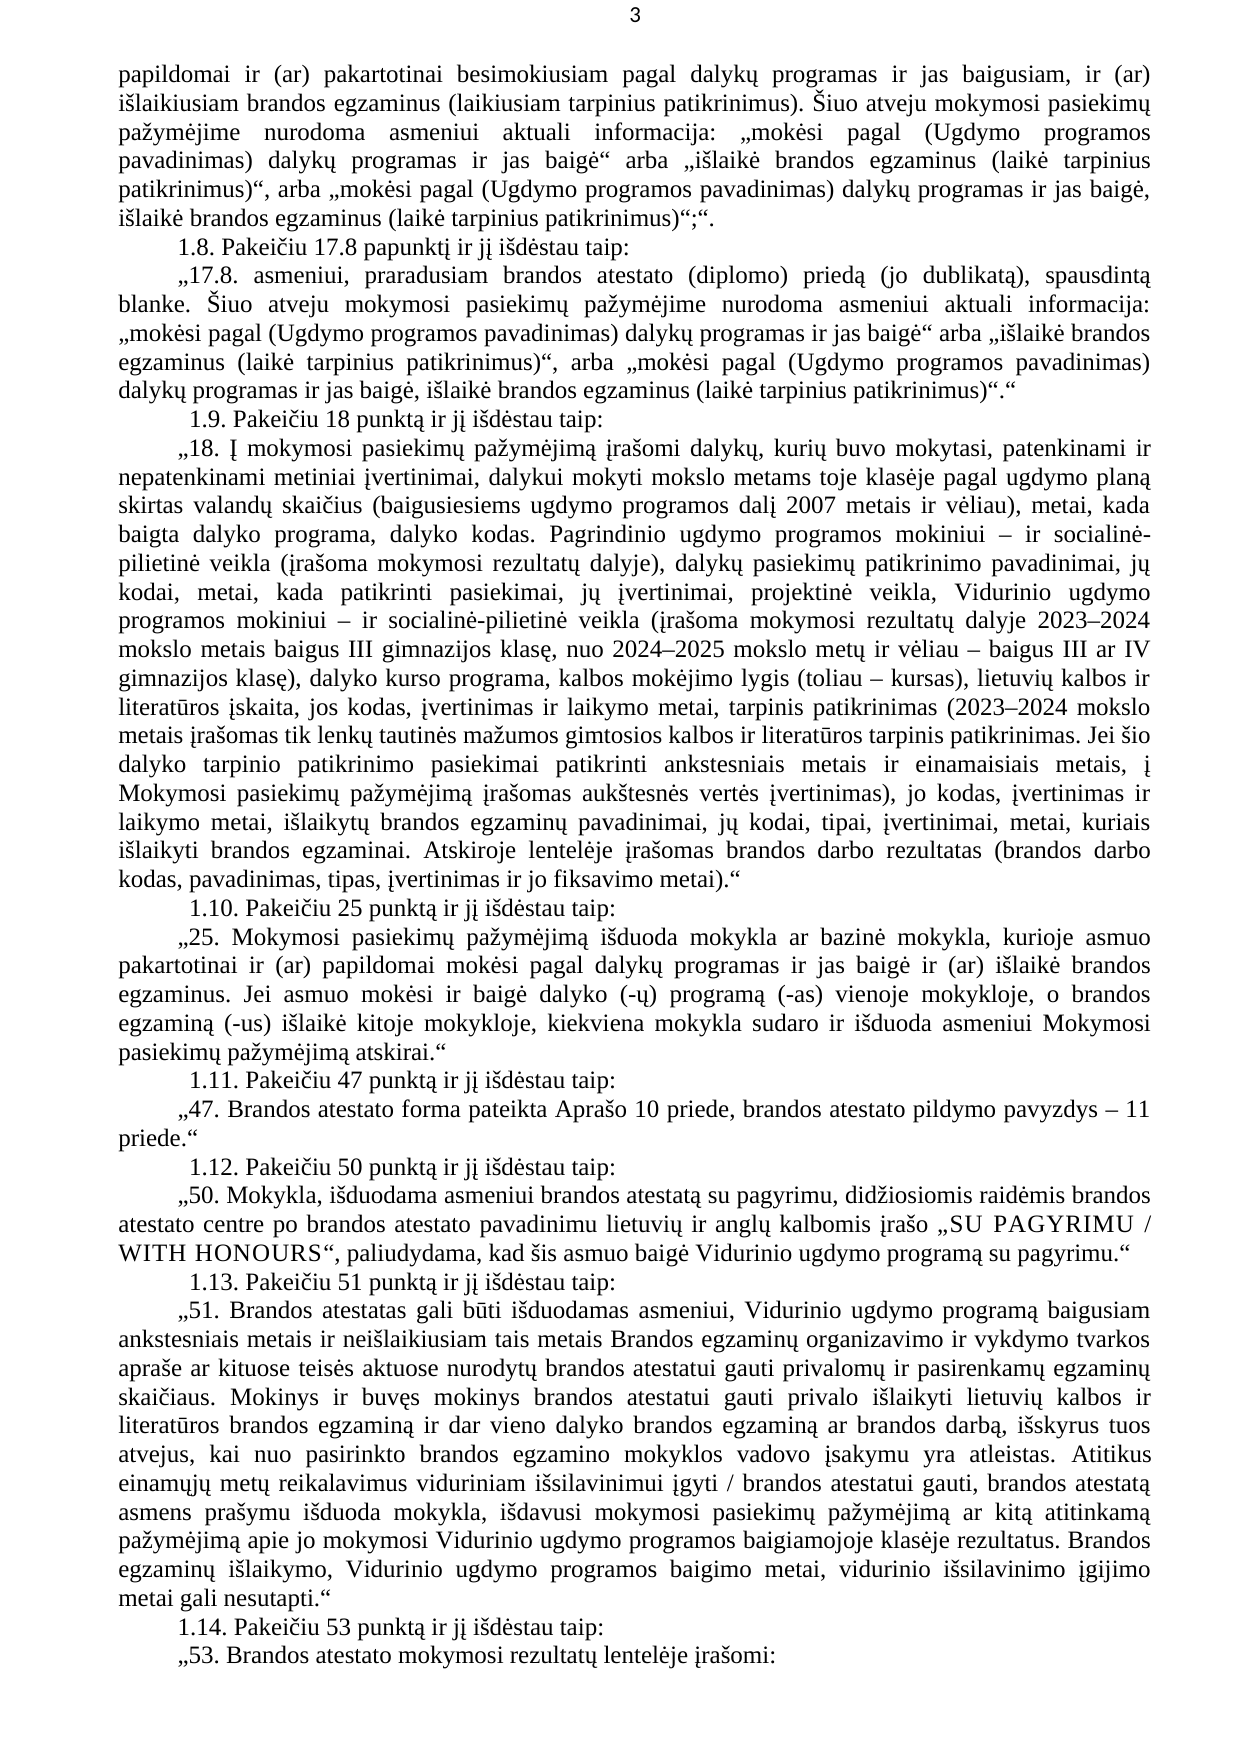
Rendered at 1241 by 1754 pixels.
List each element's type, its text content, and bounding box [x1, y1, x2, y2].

text 1.10. Pakeičiu 25 punktą ir jį išdėstau taip: [118, 893, 1152, 922]
text „50. Mokykla, išduodama asmeniui brandos atestatą su pagyrimu, didžiosiomis raidėmis brandos atestato centre po brandos atestato pavadinimu lietuvių ir anglų kalbomis įrašo „SU PAGYRIMU / WITH HONOURS“, paliudydama, kad šis asmuo baigė Vidurinio ugdymo programą su pagyrimu.“ [118, 1180, 1152, 1267]
text 1.12. Pakeičiu 50 punktą ir jį išdėstau taip: [118, 1152, 1152, 1180]
text „25. Mokymosi pasiekimų pažymėjimą išduoda mokykla ar bazinė mokykla, kurioje asmuo pakartotinai ir (ar) papildomai mokėsi pagal dalykų programas ir jas baigė ir (ar) išlaikė brandos egzaminus. Jei asmuo mokėsi ir baigė dalyko (-ų) programą (-as) vienoje mokykloje, o brandos egzaminą (-us) išlaikė kitoje mokykloje, kiekviena mokykla sudaro ir išduoda asmeniui Mokymosi pasiekimų pažymėjimą atskirai.“ [118, 922, 1152, 1065]
text „17.8. asmeniui, praradusiam brandos atestato (diplomo) priedą (jo dublikatą), spausdintą blanke. Šiuo atveju mokymosi pasiekimų pažymėjime nurodoma asmeniui aktuali informacija: „mokėsi pagal (Ugdymo programos pavadinimas) dalykų programas ir jas baigė“ arba „išlaikė brandos egzaminus (laikė tarpinius patikrinimus)“, arba „mokėsi pagal (Ugdymo programos pavadinimas) dalykų programas ir jas baigė, išlaikė brandos egzaminus (laikė tarpinius patikrinimus)“.“ [118, 260, 1152, 404]
text 1.13. Pakeičiu 51 punktą ir jį išdėstau taip: [118, 1267, 1152, 1295]
text 1.14. Pakeičiu 53 punktą ir jį išdėstau taip: [118, 1612, 1152, 1640]
text „51. Brandos atestatas gali būti išduodamas asmeniui, Vidurinio ugdymo programą baigusiam ankstesniais metais ir neišlaikiusiam tais metais Brandos egzaminų organizavimo ir vykdymo tvarkos apraše ar kituose teisės aktuose nurodytų brandos atestatui gauti privalomų ir pasirenkamų egzaminų skaičiaus. Mokinys ir buvęs mokinys brandos atestatui gauti privalo išlaikyti lietuvių kalbos ir literatūros brandos egzaminą ir dar vieno dalyko brandos egzaminą ar brandos darbą, išskyrus tuos atvejus, kai nuo pasirinkto brandos egzamino mokyklos vadovo įsakymu yra atleistas. Atitikus einamųjų metų reikalavimus viduriniam išsilavinimui įgyti / brandos atestatui gauti, brandos atestatą asmens prašymu išduoda mokykla, išdavusi mokymosi pasiekimų pažymėjimą ar kitą atitinkamą pažymėjimą apie jo mokymosi Vidurinio ugdymo programos baigiamojoje klasėje rezultatus. Brandos egzaminų išlaikymo, Vidurinio ugdymo programos baigimo metai, vidurinio išsilavinimo įgijimo metai gali nesutapti.“ [118, 1295, 1152, 1612]
text „47. Brandos atestato forma pateikta Aprašo 10 priede, brandos atestato pildymo pavyzdys – 11 priede.“ [118, 1094, 1152, 1152]
text „53. Brandos atestato mokymosi rezultatų lentelėje įrašomi: [118, 1640, 1152, 1669]
text 1.11. Pakeičiu 47 punktą ir jį išdėstau taip: [118, 1065, 1152, 1094]
text 1.9. Pakeičiu 18 punktą ir jį išdėstau taip: [118, 404, 1152, 433]
text papildomai ir (ar) pakartotinai besimokiusiam pagal dalykų programas ir jas baigusiam, ir (ar) išlaikiusiam brandos egzaminus (laikiusiam tarpinius patikrinimus). Šiuo atveju mokymosi pasiekimų pažymėjime nurodoma asmeniui aktuali informacija: „mokėsi pagal (Ugdymo programos pavadinimas) dalykų programas ir jas baigė“ arba „išlaikė brandos egzaminus (laikė tarpinius patikrinimus)“, arba „mokėsi pagal (Ugdymo programos pavadinimas) dalykų programas ir jas baigė, išlaikė brandos egzaminus (laikė tarpinius patikrinimus)“;“. [118, 59, 1152, 232]
text „18. Į mokymosi pasiekimų pažymėjimą įrašomi dalykų, kurių buvo mokytasi, patenkinami ir nepatenkinami metiniai įvertinimai, dalykui mokyti mokslo metams toje klasėje pagal ugdymo planą skirtas valandų skaičius (baigusiesiems ugdymo programos dalį 2007 metais ir vėliau), metai, kada baigta dalyko programa, dalyko kodas. Pagrindinio ugdymo programos mokiniui – ir socialinė-pilietinė veikla (įrašoma mokymosi rezultatų dalyje), dalykų pasiekimų patikrinimo pavadinimai, jų kodai, metai, kada patikrinti pasiekimai, jų įvertinimai, projektinė veikla, Vidurinio ugdymo programos mokiniui – ir socialinė-pilietinė veikla (įrašoma mokymosi rezultatų dalyje 2023–2024 mokslo metais baigus III gimnazijos klasę, nuo 2024–2025 mokslo metų ir vėliau – baigus III ar IV gimnazijos klasę), dalyko kurso programa, kalbos mokėjimo lygis (toliau – kursas), lietuvių kalbos ir literatūros įskaita, jos kodas, įvertinimas ir laikymo metai, tarpinis patikrinimas (2023–2024 mokslo metais įrašomas tik lenkų tautinės mažumos gimtosios kalbos ir literatūros tarpinis patikrinimas. Jei šio dalyko tarpinio patikrinimo pasiekimai patikrinti ankstesniais metais ir einamaisiais metais, į Mokymosi pasiekimų pažymėjimą įrašomas aukštesnės vertės įvertinimas), jo kodas, įvertinimas ir laikymo metai, išlaikytų brandos egzaminų pavadinimai, jų kodai, tipai, įvertinimai, metai, kuriais išlaikyti brandos egzaminai. Atskiroje lentelėje įrašomas brandos darbo rezultatas (brandos darbo kodas, pavadinimas, tipas, įvertinimas ir jo fiksavimo metai).“ [118, 433, 1152, 893]
text 1.8. Pakeičiu 17.8 papunktį ir jį išdėstau taip: [118, 232, 1152, 260]
